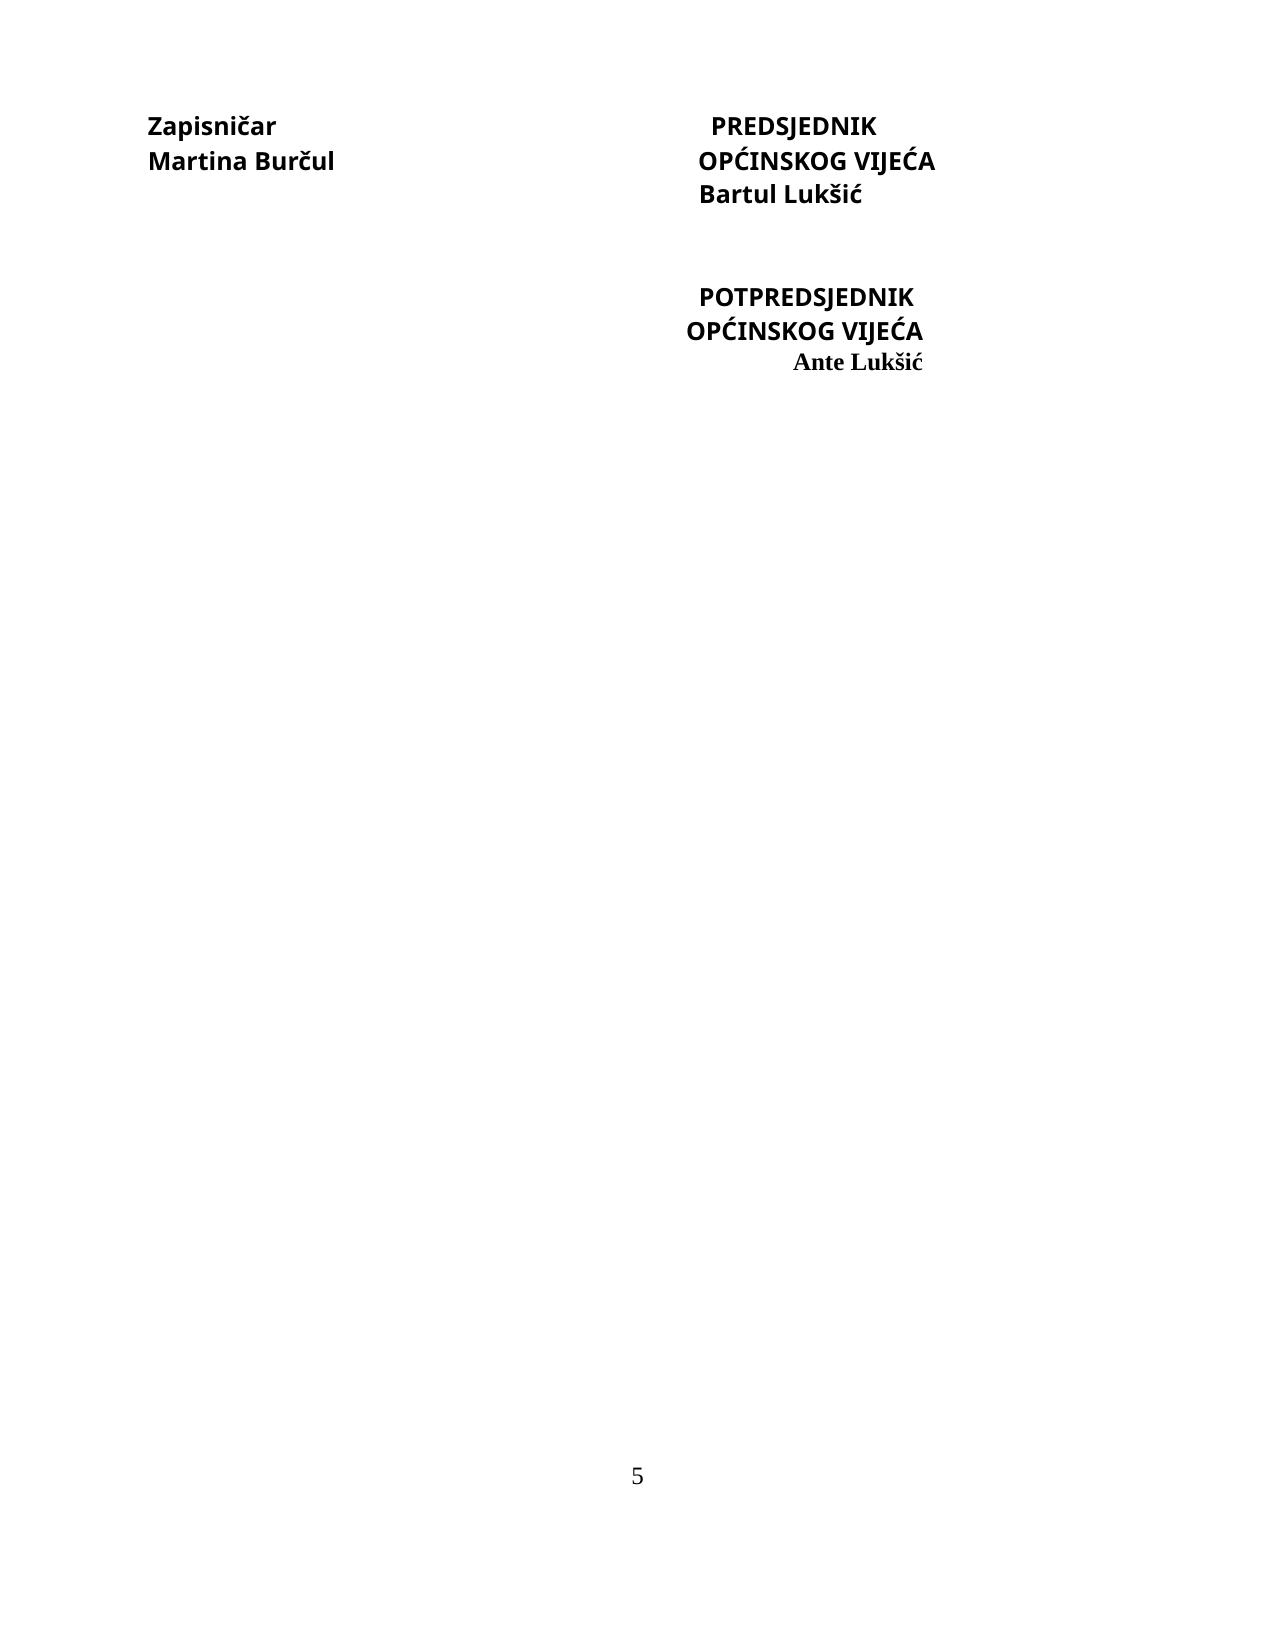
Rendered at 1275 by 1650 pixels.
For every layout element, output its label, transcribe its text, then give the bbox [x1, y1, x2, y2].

text OPĆINSKOG VIJEĆA [148, 313, 1127, 347]
text POTPREDSJEDNIK [148, 279, 1127, 313]
text Ante Lukšić [148, 347, 1127, 376]
text Zapisničar PREDSJEDNIK [148, 109, 1127, 143]
text Martina Burčul OPĆINSKOG VIJEĆA [148, 143, 1127, 177]
text Bartul Lukšić [148, 177, 1127, 211]
